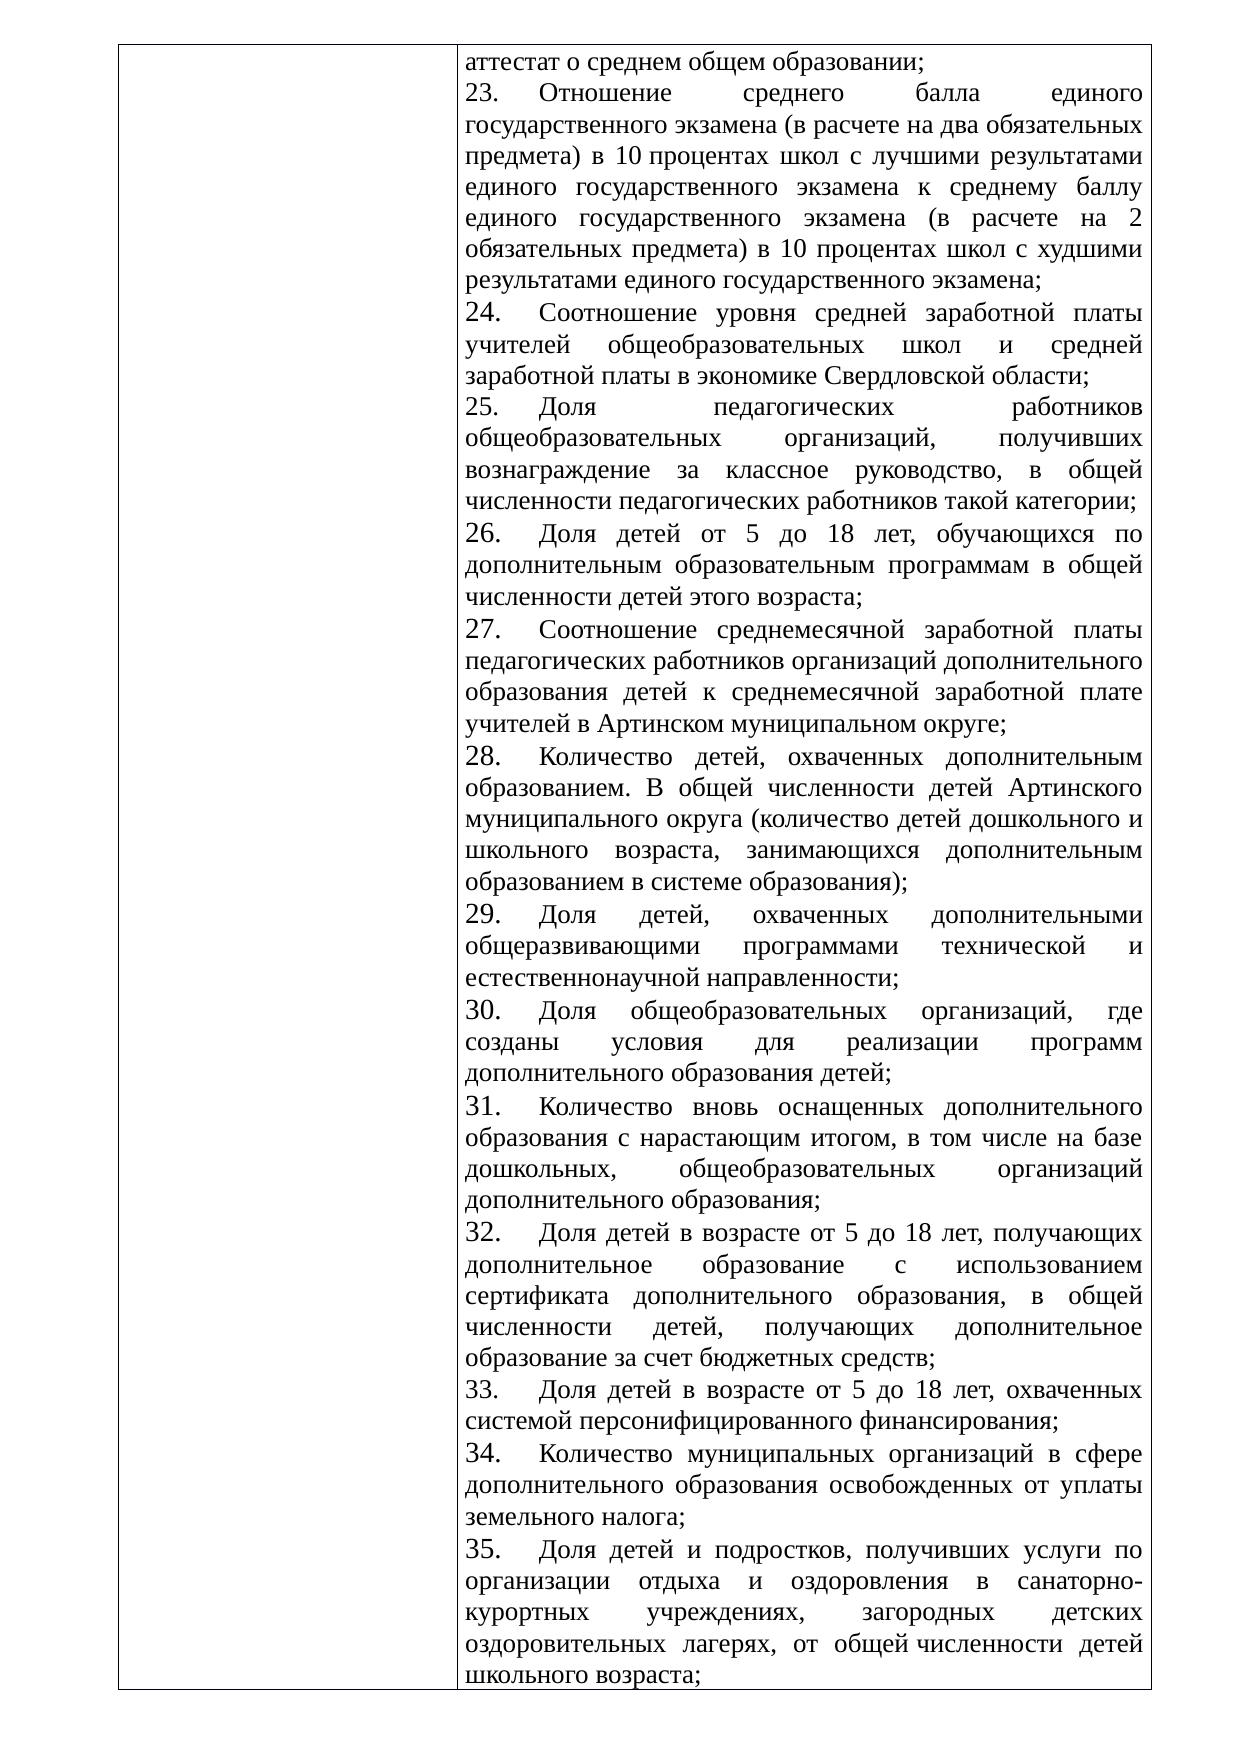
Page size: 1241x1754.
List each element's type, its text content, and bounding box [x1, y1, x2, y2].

table_cell [119, 45, 457, 1689]
table_cell 1. Доступность дошкольного образования для детей в возрасте 3–7 лет; 2. Доля детей в возрасте 1-6 лет, получающих дошкольную образовательную услугу и (или) услугу по их содержанию в муниципальных образовательных учреждениях в общей численности детей в возрасте 1-6 лет; 3. Доля детей в возрасте от 2-х месяцев до 3 лет, обеспеченных местами в дошкольных образовательных организациях (отношение численности детей в возрасте от 2 месяцев до 3 лет, получающих дошкольное образование в текущем году, к сумме численности детей в возрасте от 2 месяцев до 3 лет, получающих дошкольное образование в текущем году, и численности детей в возрасте от 2 месяцев до 3 лет, находящихся в очереди на получение в текущем году дошкольного образования; 4. Обеспеченность дошкольными образовательными учреждениями; 5. Доступность дошкольного образования для детей в возрасте от полутора до трех лет; Количество дошкольных образовательных организаций, освобожденных от уплаты земельного налога; Охват детей-инвалидов дошкольного возраста, проживающих на территории Артинского муниципального округа, обучением на дому, в дошкольных образовательных организациях; Охват детей школьного возраста в общеобразовательных организациях Артинского муниципального округа образовательными услугами в рамках государственного образовательного стандарта и федерального государственного образовательного стандарта; Доля общеобразовательных организаций, перешедших на федеральный государственный образовательный стандарт общего образования, в общем количестве общеобразовательных организаций; Доля обучающихся, освоивших образовательные программы основного общего и среднего общего образования; Доля учащихся общеобразовательных организаций, обучающихся в одну смену; Количество обучающихся в муниципальных общеобразовательных учреждениях, занимающихся во вторую (третью) смену, в общей численности обучающихся в муниципальных общеобразовательных учреждениях; Число общеобразовательных школ, всего (количество юридических лиц); Доля детей с ограниченными возможностями здоровья школьного возраста, охваченных образовательными программами, адаптированными для обучения лиц с ограниченными возможностями здоровья с учетом особенностей их психофизического развития, индивидуальных возможностей и при необходимости обеспечивающими коррекцию нарушений развития и социальную адаптацию указанных лиц; Доля образовательных организаций, в которых созданы необходимые условия для совместного обучения детей-инвалидов и лиц, не имеющих нарушений развития; Доля общеобразовательных организаций, в которых обеспечены возможности для беспрепятственного доступа обучающихся с ограниченными возможностями здоровья к объектам инфраструктуры образовательной организации, в общем количестве общеобразовательных организаций; Охват организованным горячим питанием учащихся общеобразовательных организаций; Охват организованным горячим питанием учащихся начальных классов; Доля детей-сирот, детей, оставшихся без попечения родителей, и лиц из числа детей-сирот, и детей, оставшихся без попечения родителей, обучающихся в муниципальных образовательных организациях, которым обеспечен бесплатный проезд на городском, пригородном, в сельской местности на внутрирайонном транспорте (кроме такси), а также бесплатный проезд один раз в год к месту жительства и обратно к месту учебы; Доля общеобразовательных организаций, обеспеченных учебниками, вошедшими в федеральные перечни учебников; Доля выпускников муниципальных общеобразовательных организаций, не сдавших единый государственный экзамен в общей численности выпускников государственных (муниципальных) общеобразовательных организаций; Доля выпускников муниципальных общеобразовательных организаций, не получивших аттестат о среднем общем образовании; Отношение среднего балла единого государственного экзамена (в расчете на два обязательных предмета) в 10 процентах школ с лучшими результатами единого государственного экзамена к среднему баллу единого государственного экзамена (в расчете на 2 обязательных предмета) в 10 процентах школ с худшими результатами единого государственного экзамена; Соотношение уровня средней заработной платы учителей общеобразовательных школ и средней заработной платы в экономике Свердловской области; Доля педагогических работников общеобразовательных организаций, получивших вознаграждение за классное руководство, в общей численности педагогических работников такой категории; Доля детей от 5 до 18 лет, обучающихся по дополнительным образовательным программам в общей численности детей этого возраста; Соотношение среднемесячной заработной платы педагогических работников организаций дополнительного образования детей к среднемесячной заработной плате учителей в Артинском муниципальном округе; Количество детей, охваченных дополнительным образованием. В общей численности детей Артинского муниципального округа (количество детей дошкольного и школьного возраста, занимающихся дополнительным образованием в системе образования); Доля детей, охваченных дополнительными общеразвивающими программами технической и естественнонаучной направленности; Доля общеобразовательных организаций, где созданы условия для реализации программ дополнительного образования детей; Количество вновь оснащенных дополнительного образования с нарастающим итогом, в том числе на базе дошкольных, общеобразовательных организаций дополнительного образования; Доля детей в возрасте от 5 до 18 лет, получающих дополнительное образование с использованием сертификата дополнительного образования, в общей численности детей, получающих дополнительное образование за счет бюджетных средств; Доля детей в возрасте от 5 до 18 лет, охваченных системой персонифицированного финансирования; Количество муниципальных организаций в сфере дополнительного образования освобожденных от уплаты земельного налога; Доля детей и подростков, получивших услуги по организации отдыха и оздоровления в санаторно- курортных учреждениях, загородных детских оздоровительных лагерях, от общей численности детей школьного возраста; Доля зданий муниципальных образовательных организаций, требующих капитального ремонта, приведения в соответствие с требованиями пожарной безопасности и санитарного законодательства; Доля образовательных организаций Артинского муниципального округа, в которых установлены рамки металлодетектора и видеонаблюдение по периметру и внутри зданий; Доля муниципальных дошкольных образовательных учреждений, здания которых находятся в аварийном состоянии или требуют капитального ремонта, в общем числе муниципальных дошкольных образовательных учреждений; Число общеобразовательных организаций, расположенных в сельской местности и малых городах, обновивших материально-техническую базу для реализации основных и дополнительных общеобразовательных программ цифрового, естественнонаучного и гуманитарного профилей (нарастающим итогом к 2018 году); Численность обучающихся, охваченных основными и дополнительными общеобразовательными программами цифрового, естественнонаучного и гуманитарного профилей, тыс. человек нарастающим итогом к 2018 году; Доля детей-инвалидов, получающих общее образование на дому в дистанционной форме, от общей численности детей-инвалидов, которым не противопоказано обучение по дистанционным технологиям; Доля общеобразовательных организаций, в которых создана универсальная безбарьерная среда для инклюзивного образования детей- инвалидов, в общем количестве общеобразовательных организаций; Доля обучающихся общеобразовательных организаций, которые обеспечены подвозом до места учебы в общеобразовательные организации, в общем количестве обучающихся общеобразовательных организаций, нуждающихся в подвозе; 44. Доля зданий муниципальных образовательных организаций, оснащенных контейнерными площадками; 45. Увеличение доли учащихся, занимающихся физической культурой и спортом во внеурочное время; 46. Удельный вес численности педагогов с высшим образованием в общей численности педагогов образовательной организации; 47. Доля педагогов, систематически повышающих свой профессиональный уровень через курсовую подготовку, в том числе по преподаваемому предмету; 48. Доля педагогов, имеющих специальное образование по преподаваемому предмету; 49. Доля педагогических работников, аттестованных на первую и высшую квалификационные категории. 50. Доля педагогических работников для всех уровней образования, прошедших обучение по программам дополнительного профессионального образования на основе актуализированных профессиональных стандартов на базе ведущих образовательных организаций высшего образования и научных организаций 51. Доля лиц, занимающихся по программам спортивной подготовки в спортивных школах ведомственной принадлежности Управлению образования Администрации АМО, от общего количества обучающихся в спортивной школе. 52. Доля лиц, обучающихся на программах спортивной подготовки, достигших высоких спортивных результатов (победители и призеры областных турниров и соревнований, в том числе отборочных, победители и призеры по соревнованиям Уральского федерального округа, Всероссийских соревнований, Первенства России). 53. Доля победителей и призеров регионального этапа всероссийской олимпиады школьников от общего количества обучающихся в муниципальных образовательных организациях. [458, 45, 1151, 1689]
